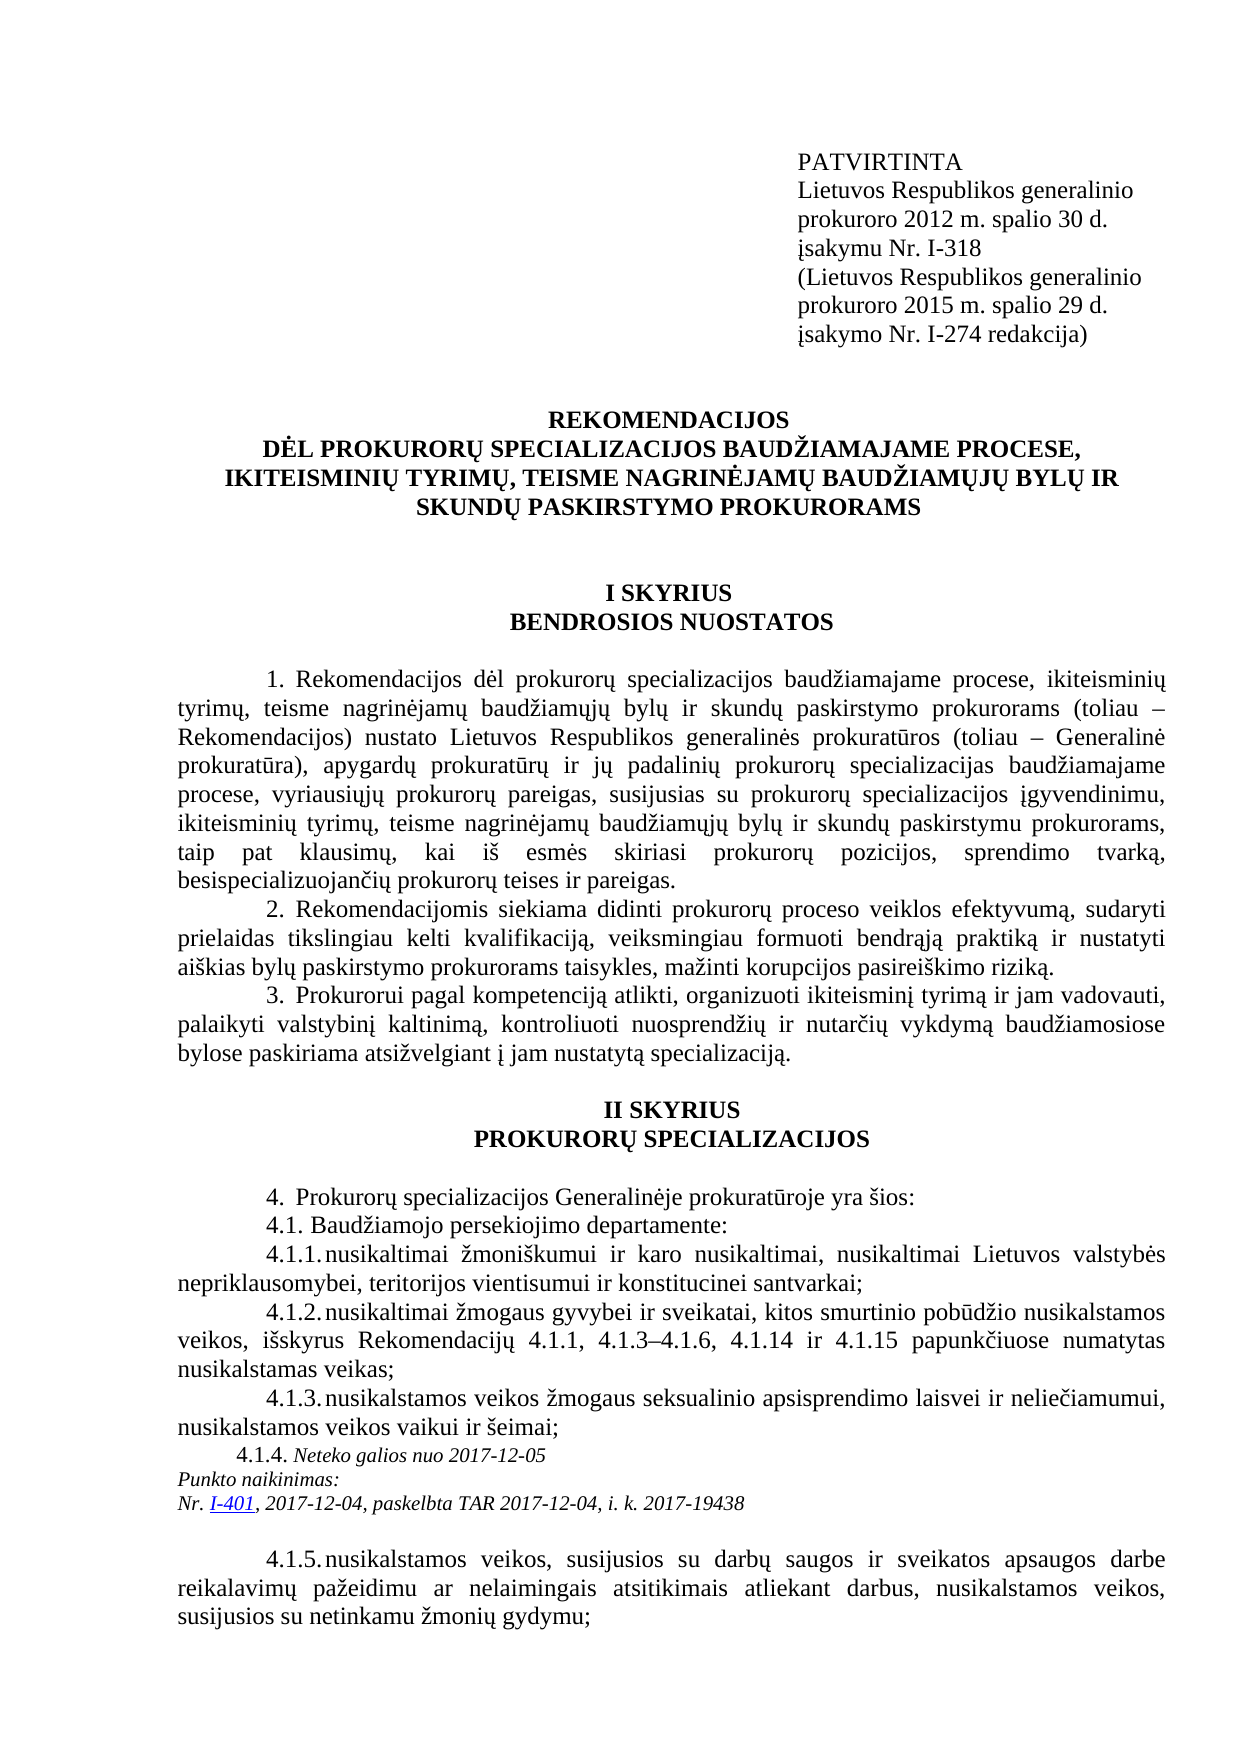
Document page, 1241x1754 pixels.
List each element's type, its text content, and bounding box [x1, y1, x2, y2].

text 4. Prokurorų specializacijos Generalinėje prokuratūroje yra šios: [266, 1182, 1166, 1211]
text 1. Rekomendacijos dėl prokurorų specializacijos baudžiamajame procese, ikiteisminių tyrimų, teisme nagrinėjamų baudžiamųjų bylų ir skundų paskirstymo prokurorams (toliau – Rekomendacijos) nustato Lietuvos Respublikos generalinės prokuratūros (toliau – Generalinė prokuratūra), apygardų prokuratūrų ir jų padalinių prokurorų specializacijas baudžiamajame procese, vyriausiųjų prokurorų pareigas, susijusias su prokurorų specializacijos įgyvendinimu, ikiteisminių tyrimų, teisme nagrinėjamų baudžiamųjų bylų ir skundų paskirstymu prokurorams, taip pat klausimų, kai iš esmės skiriasi prokurorų pozicijos, sprendimo tvarką, besispecializuojančių prokurorų teises ir pareigas. [177, 664, 1166, 894]
text II SKYRIUS [177, 1096, 1166, 1124]
text I SKYRIUS [177, 578, 1166, 607]
text rekomendacijos [177, 406, 1166, 434]
text įsakymo Nr. I-274 redakcija) [797, 319, 1166, 348]
text 2. Rekomendacijomis siekiama didinti prokurorų proceso veiklos efektyvumą, sudaryti prielaidas tikslingiau kelti kvalifikaciją, veiksmingiau formuoti bendrąją praktiką ir nustatyti aiškias bylų paskirstymo prokurorams taisykles, mažinti korupcijos pasireiškimo riziką. [177, 894, 1166, 981]
text Lietuvos Respublikos generalinio [797, 176, 1166, 204]
text (Lietuvos Respublikos generalinio [797, 262, 1166, 291]
text įsakymu Nr. I-318 [797, 233, 1166, 262]
text PROKURORŲ SPECIALIZACIJOS [177, 1124, 1166, 1153]
text 4.1.5. nusikalstamos veikos, susijusios su darbų saugos ir sveikatos apsaugos darbe reikalavimų pažeidimu ar nelaimingais atsitikimais atliekant darbus, nusikalstamos veikos, susijusios su netinkamu žmonių gydymu; [177, 1544, 1166, 1630]
text prokuroro 2012 m. spalio 30 d. [797, 204, 1166, 233]
text 4.1.3. nusikalstamos veikos žmogaus seksualinio apsisprendimo laisvei ir neliečiamumui, nusikalstamos veikos vaikui ir šeimai; [177, 1383, 1166, 1441]
text PATVIRTINTA [797, 147, 1166, 176]
text 4.1.2. nusikaltimai žmogaus gyvybei ir sveikatai, kitos smurtinio pobūdžio nusikalstamos veikos, išskyrus Rekomendacijų 4.1.1, 4.1.3–4.1.6, 4.1.14 ir 4.1.15 papunkčiuose numatytas nusikalstamas veikas; [177, 1297, 1166, 1383]
text BENDROSIOS NUOSTATOS [177, 607, 1166, 636]
text Nr. I-401, 2017-12-04, paskelbta TAR 2017-12-04, i. k. 2017-19438 [177, 1491, 1166, 1515]
text dėl prokurorų specializacijos baudžiamajame procese, ikiteisminių tyrimų, teisme nagrinėjamų baudžiamųjų bylų IR skundų paskirstymo prokurorams [177, 434, 1166, 521]
text 4.1.4. Neteko galios nuo 2017-12-05 [177, 1441, 1166, 1467]
text prokuroro 2015 m. spalio 29 d. [797, 291, 1166, 319]
text 4.1. Baudžiamojo persekiojimo departamente: [177, 1211, 1166, 1239]
text 4.1.1. nusikaltimai žmoniškumui ir karo nusikaltimai, nusikaltimai Lietuvos valstybės nepriklausomybei, teritorijos vientisumui ir konstitucinei santvarkai; [177, 1239, 1166, 1297]
text Punkto naikinimas: [177, 1467, 1166, 1491]
text 3. Prokurorui pagal kompetenciją atlikti, organizuoti ikiteisminį tyrimą ir jam vadovauti, palaikyti valstybinį kaltinimą, kontroliuoti nuosprendžių ir nutarčių vykdymą baudžiamosiose bylose paskiriama atsižvelgiant į jam nustatytą specializaciją. [177, 981, 1166, 1067]
